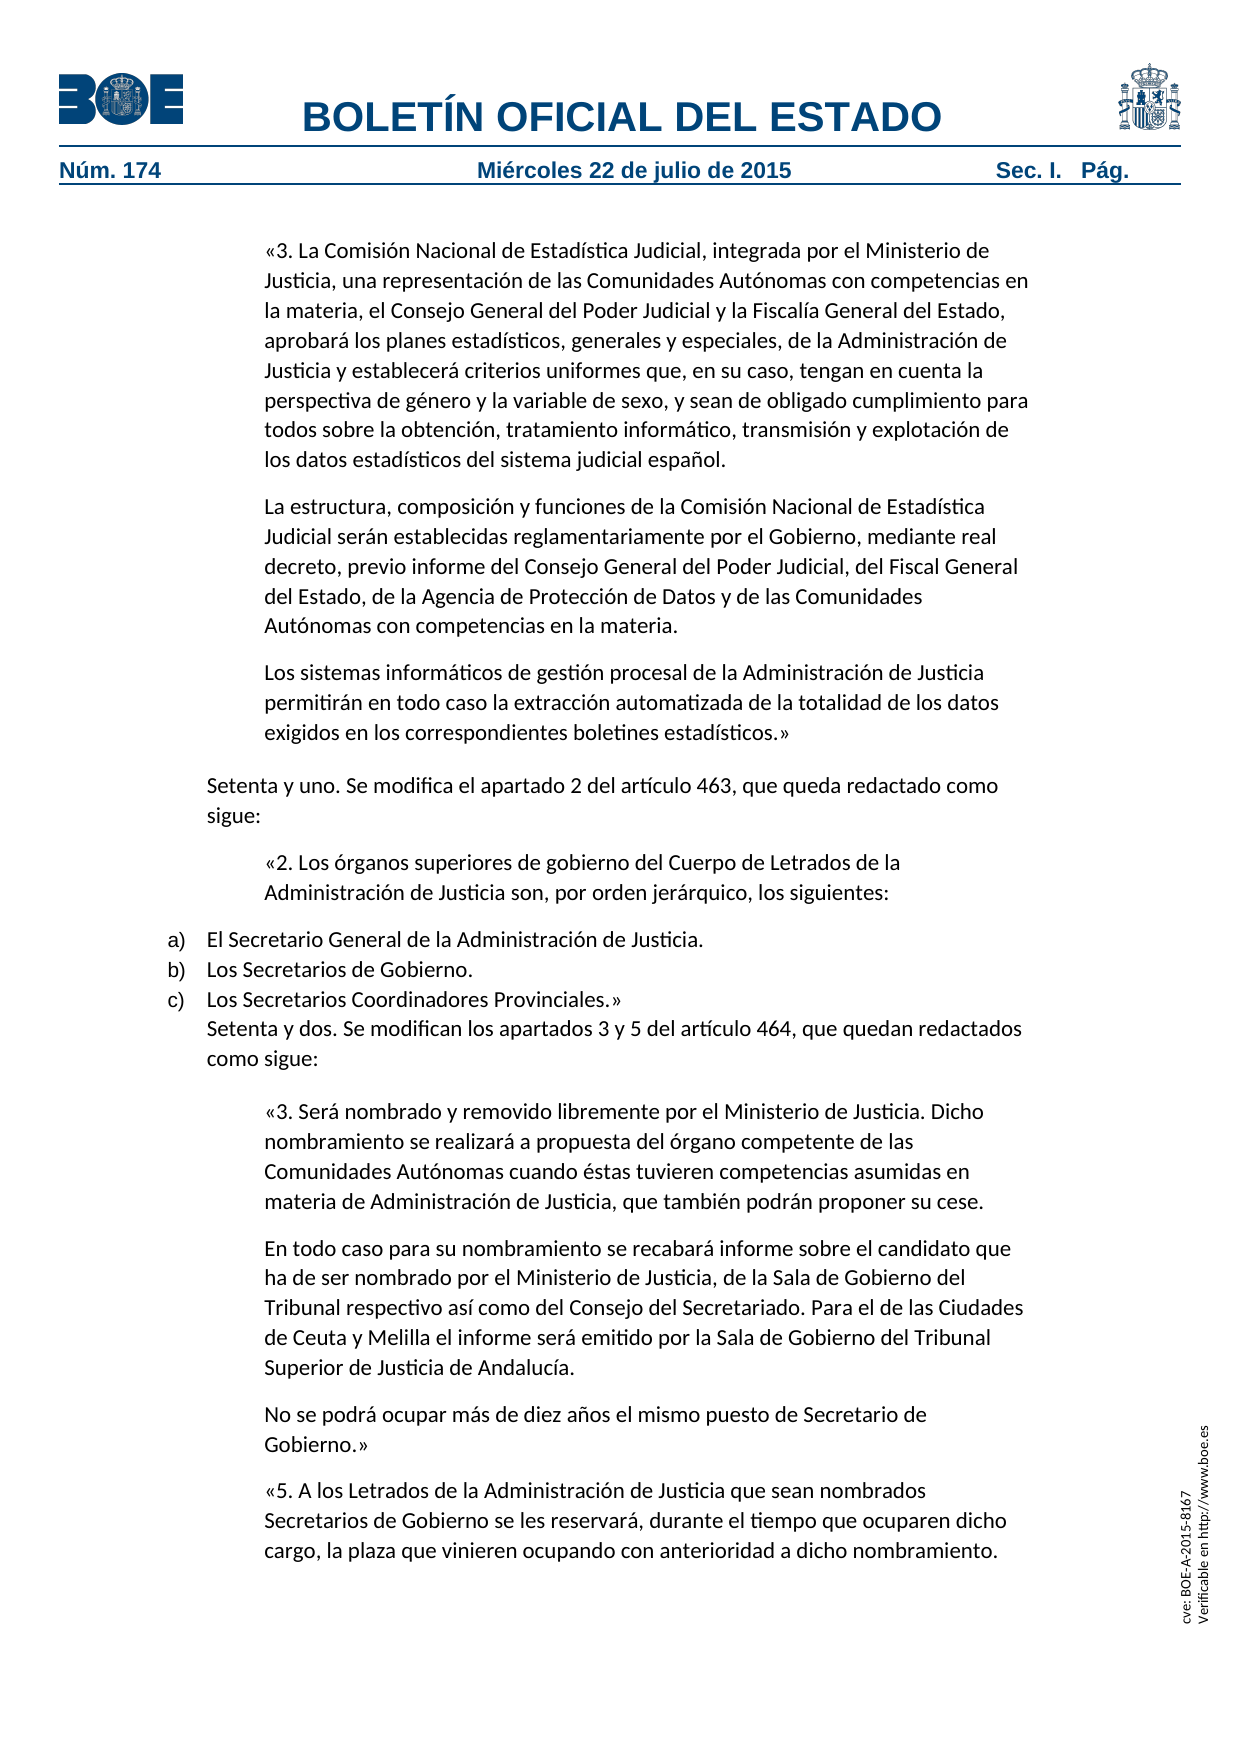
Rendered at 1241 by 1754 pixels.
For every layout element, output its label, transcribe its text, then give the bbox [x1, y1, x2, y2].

text Los sistemas informáticos de gestión procesal de la Administración de Justicia permitirán en todo caso la extracción automatizada de la totalidad de los datos exigidos en los correspondientes boletines estadísticos.» [264, 658, 1034, 746]
text La estructura, composición y funciones de la Comisión Nacional de Estadística Judicial serán establecidas reglamentariamente por el Gobierno, mediante real decreto, previo informe del Consejo General del Poder Judicial, del Fiscal General del Estado, de la Agencia de Protección de Datos y de las Comunidades Autónomas con competencias en la materia. [264, 492, 1034, 640]
list Los Secretarios de Gobierno. [167, 955, 1034, 983]
text «3. Será nombrado y removido libremente por el Ministerio de Justicia. Dicho nombramiento se realizará a propuesta del órgano competente de las Comunidades Autónomas cuando éstas tuvieren competencias asumidas en materia de Administración de Justicia, que también podrán proponer su cese. [264, 1097, 1034, 1215]
text «2. Los órganos superiores de gobierno del Cuerpo de Letrados de la Administración de Justicia son, por orden jerárquico, los siguientes: [264, 848, 1034, 906]
text «3. La Comisión Nacional de Estadística Judicial, integrada por el Ministerio de Justicia, una representación de las Comunidades Autónomas con competencias en la materia, el Consejo General del Poder Judicial y la Fiscalía General del Estado, aprobará los planes estadísticos, generales y especiales, de la Administración de Justicia y establecerá criterios uniformes que, en su caso, tengan en cuenta la perspectiva de género y la variable de sexo, y sean de obligado cumplimiento para todos sobre la obtención, tratamiento informático, transmisión y explotación de los datos estadísticos del sistema judicial español. [264, 236, 1034, 473]
text Setenta y uno. Se modifica el apartado 2 del artículo 463, que queda redactado como sigue: [207, 771, 1034, 829]
text «5. A los Letrados de la Administración de Justicia que sean nombrados Secretarios de Gobierno se les reservará, durante el tiempo que ocuparen dicho cargo, la plaza que vinieren ocupando con anterioridad a dicho nombramiento. [264, 1476, 1034, 1564]
list Los Secretarios Coordinadores Provinciales.» [167, 985, 1034, 1013]
list El Secretario General de la Administración de Justicia. [167, 925, 1034, 953]
text En todo caso para su nombramiento se recabará informe sobre el candidato que ha de ser nombrado por el Ministerio de Justicia, de la Sala de Gobierno del Tribunal respectivo así como del Consejo del Secretariado. Para el de las Ciudades de Ceuta y Melilla el informe será emitido por la Sala de Gobierno del Tribunal Superior de Justicia de Andalucía. [264, 1234, 1034, 1381]
text No se podrá ocupar más de diez años el mismo puesto de Secretario de Gobierno.» [264, 1400, 1034, 1458]
text Setenta y dos. Se modifican los apartados 3 y 5 del artículo 464, que quedan redactados como sigue: [207, 1014, 1034, 1072]
